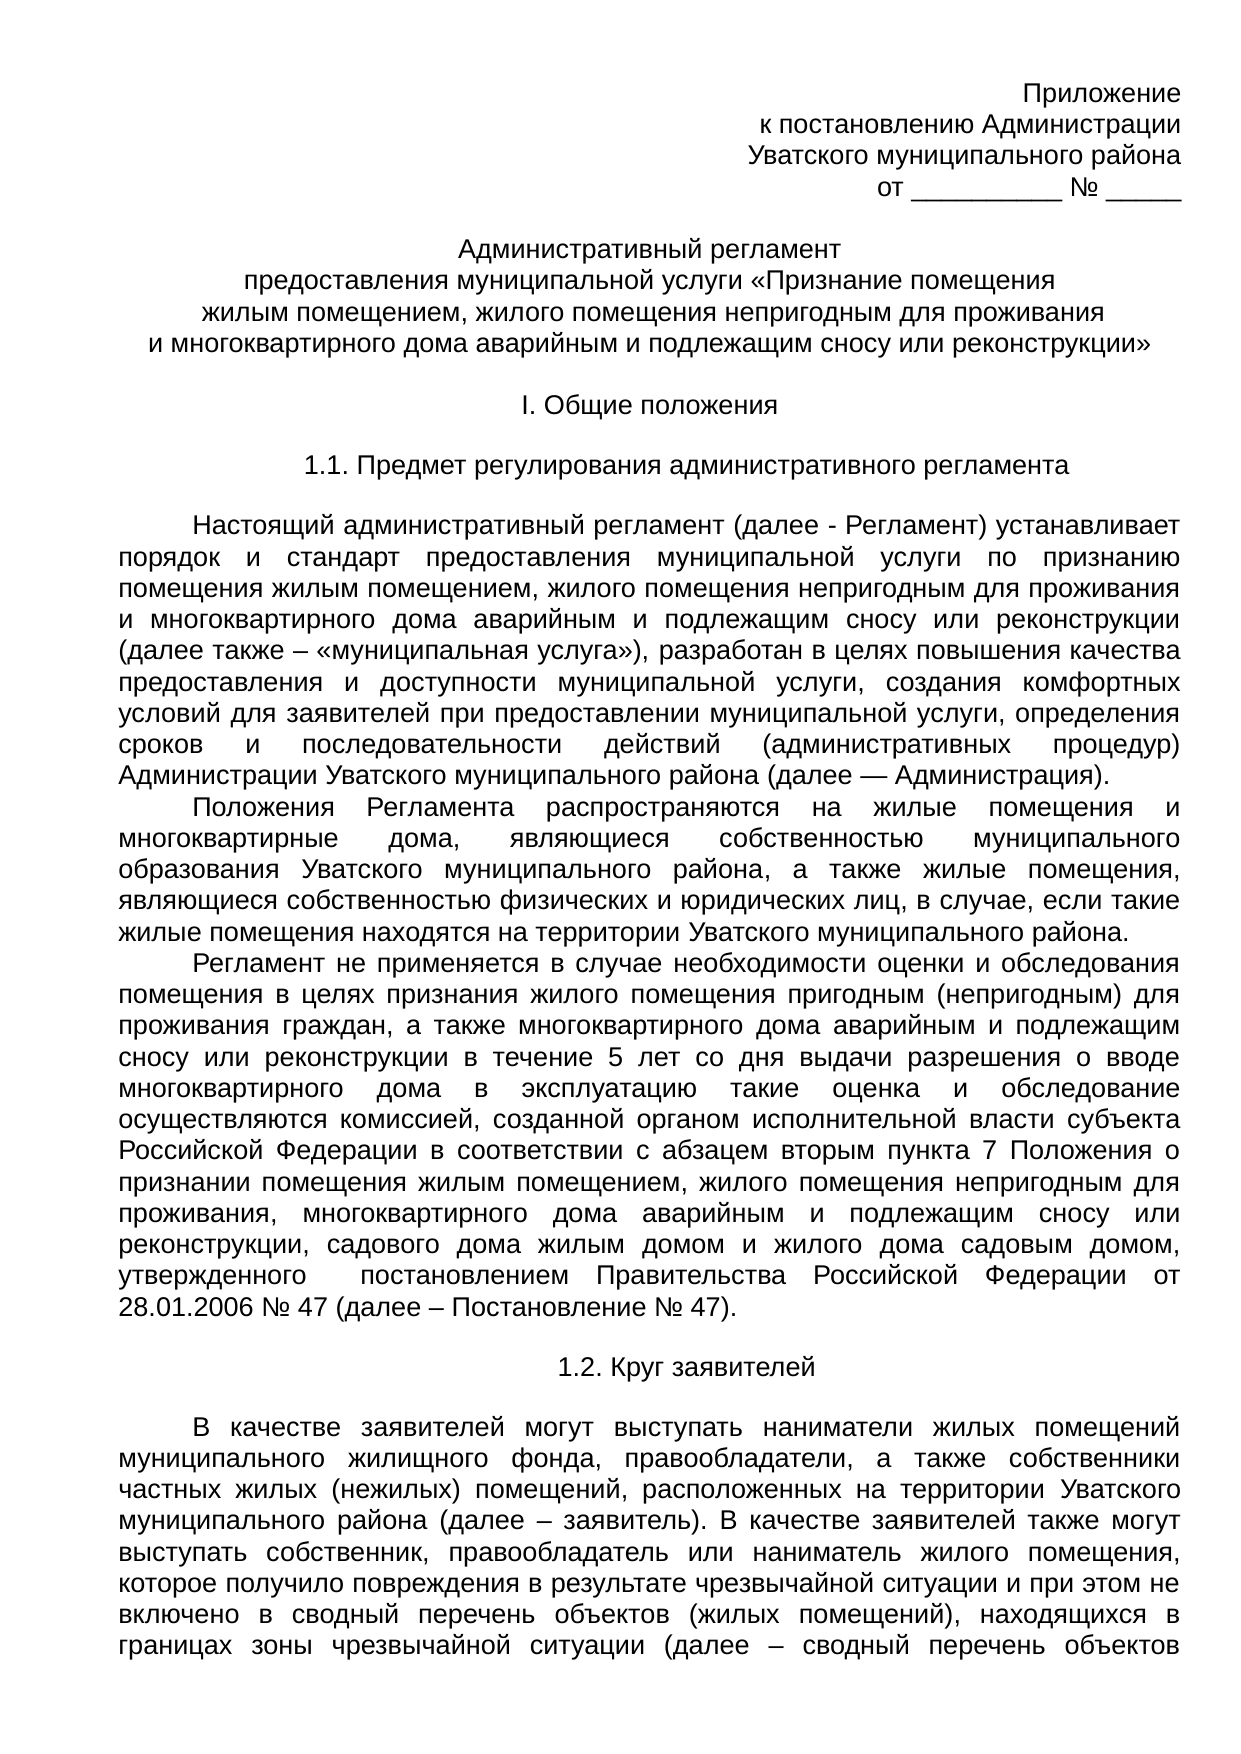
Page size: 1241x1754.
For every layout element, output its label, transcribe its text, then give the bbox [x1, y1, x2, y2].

title предоставления муниципальной услуги «Признание помещения [118, 264, 1181, 296]
text Уватского муниципального района [118, 139, 1181, 171]
text Настоящий административный регламент (далее - Регламент) устанавливает порядок и стандарт предоставления муниципальной услуги по признанию помещения жилым помещением, жилого помещения непригодным для проживания и многоквартирного дома аварийным и подлежащим сносу или реконструкции (далее также – «муниципальная услуга»), разработан в целях повышения качества предоставления и доступности муниципальной услуги, создания комфортных условий для заявителей при предоставлении муниципальной услуги, определения сроков и последовательности действий (административных процедур) Администрации Уватского муниципального района (далее — Администрация). [118, 509, 1181, 791]
text Регламент не применяется в случае необходимости оценки и обследования помещения в целях признания жилого помещения пригодным (непригодным) для проживания граждан, а также многоквартирного дома аварийным и подлежащим сносу или реконструкции в течение 5 лет со дня выдачи разрешения о вводе многоквартирного дома в эксплуатацию такие оценка и обследование осуществляются комиссией, созданной органом исполнительной власти субъекта Российской Федерации в соответствии с абзацем вторым пункта 7 Положения о признании помещения жилым помещением, жилого помещения непригодным для проживания, многоквартирного дома аварийным и подлежащим сносу или реконструкции, садового дома жилым домом и жилого дома садовым домом, утвержденного постановлением Правительства Российской Федерации от 28.01.2006 № 47 (далее – Постановление № 47). [118, 947, 1181, 1322]
title жилым помещением, жилого помещения непригодным для проживания [118, 296, 1181, 327]
text от __________ № _____ [118, 171, 1181, 202]
text Положения Регламента распространяются на жилые помещения и многоквартирные дома, являющиеся собственностью муниципального образования Уватского муниципального района, а также жилые помещения, являющиеся собственностью физических и юридических лиц, в случае, если такие жилые помещения находятся на территории Уватского муниципального района. [118, 791, 1181, 947]
text Приложение [118, 77, 1181, 108]
text к постановлению Администрации [118, 108, 1181, 139]
text 1.1. Предмет регулирования административного регламента [118, 449, 1181, 481]
text I. Общие положения [118, 389, 1181, 421]
title и многоквартирного дома аварийным и подлежащим сносу или реконструкции» [118, 327, 1181, 358]
title Административный регламент [118, 233, 1181, 264]
text В качестве заявителей могут выступать наниматели жилых помещений муниципального жилищного фонда, правообладатели, а также собственники частных жилых (нежилых) помещений, расположенных на территории Уватского муниципального района (далее – заявитель). В качестве заявителей также могут выступать собственник, правообладатель или наниматель жилого помещения, которое получило повреждения в результате чрезвычайной ситуации и при этом не включено в сводный перечень объектов (жилых помещений), находящихся в границах зоны чрезвычайной ситуации (далее – сводный перечень объектов [118, 1411, 1181, 1661]
text 1.2. Круг заявителей [118, 1351, 1181, 1382]
